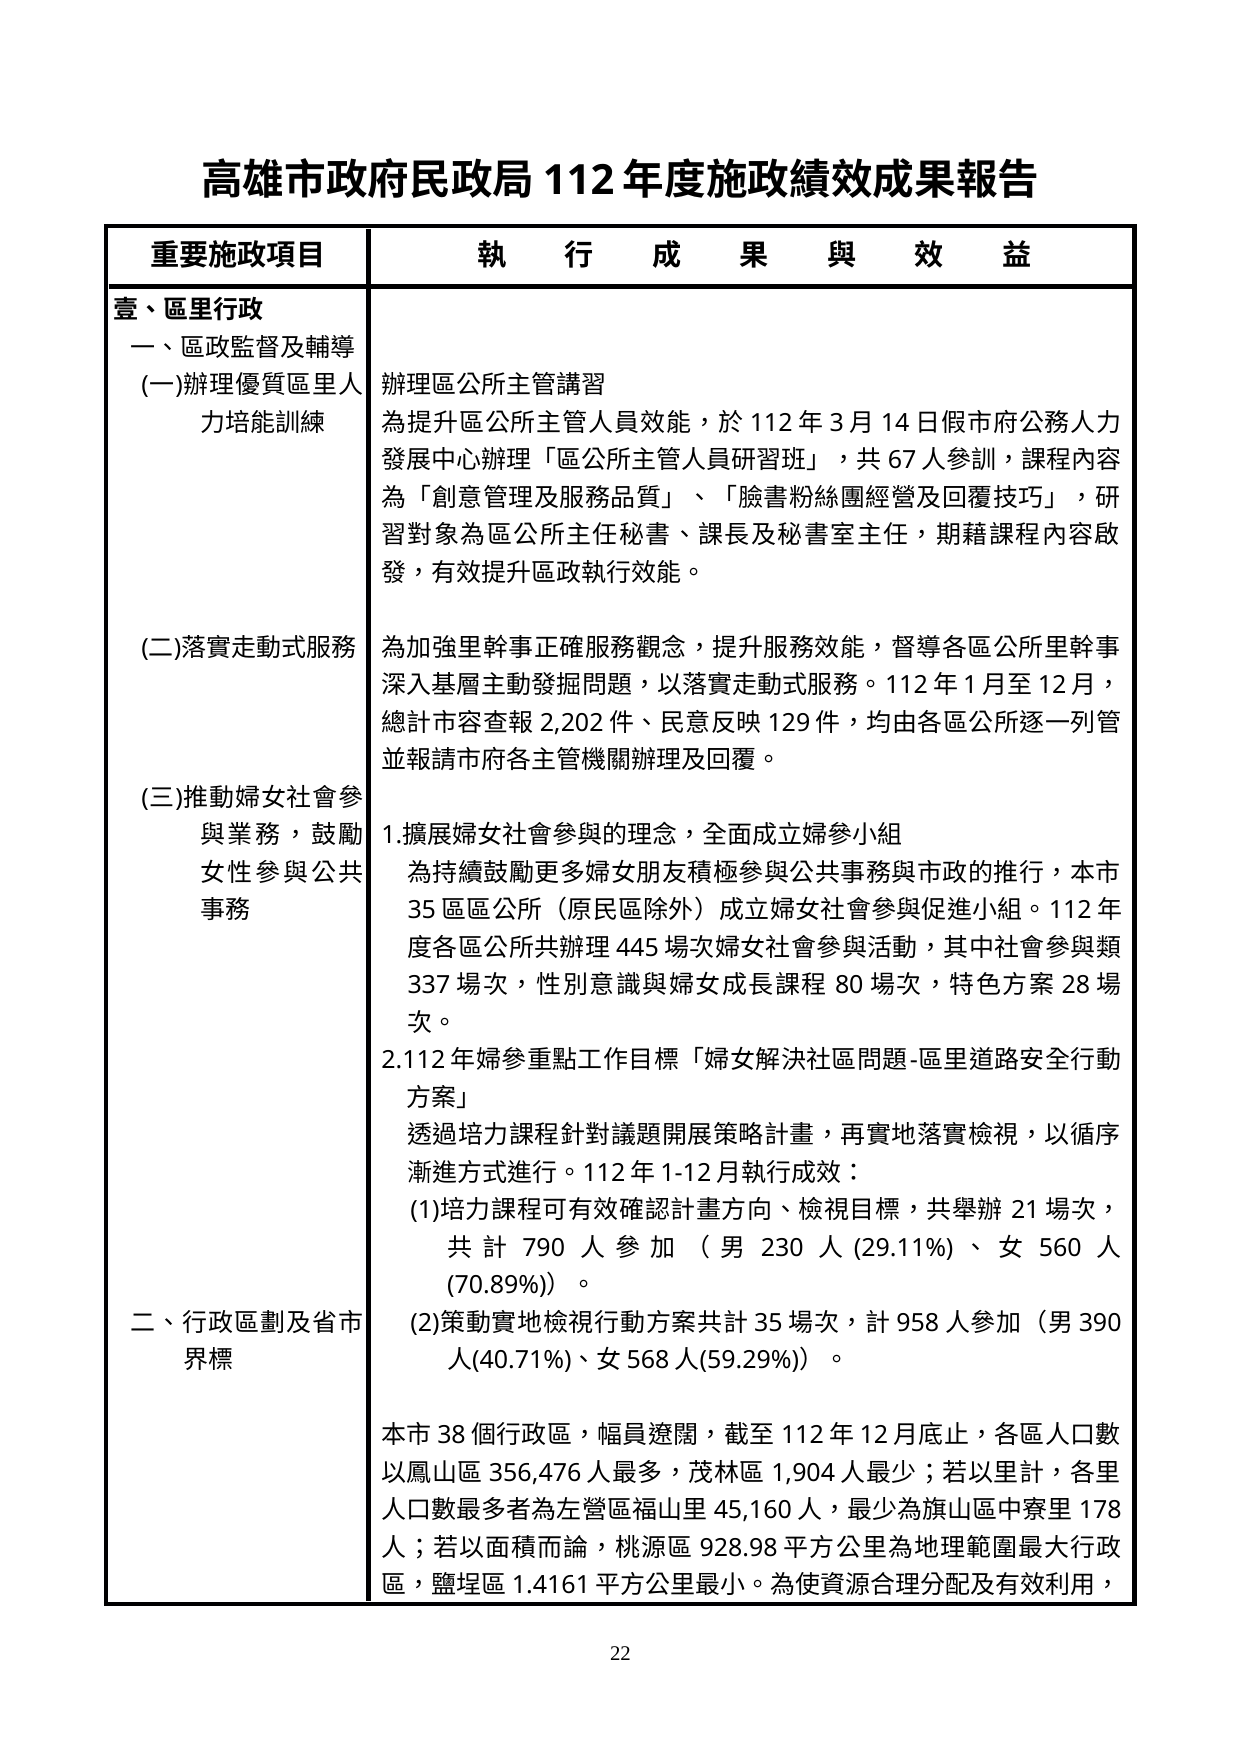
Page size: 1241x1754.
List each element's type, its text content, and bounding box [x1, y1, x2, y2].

text 高雄市政府民政局112年度施政績效成果報告 [113, 165, 1127, 202]
table_header 重要施政項目 [108, 228, 369, 284]
table_header 執 行 成 果 與 效 益 [371, 228, 1132, 284]
table_cell 辦理區公所主管講習 為提升區公所主管人員效能，於112年3月14日假市府公務人力發展中心辦理「區公所主管人員研習班」，共67人參訓，課程內容為「創意管理及服務品質」、「臉書粉絲團經營及回覆技巧」，研習對象為區公所主任秘書、課長及秘書室主任，期藉課程內容啟發，有效提升區政執行效能。 為加強里幹事正確服務觀念，提升服務效能，督導各區公所里幹事深入基層主動發掘問題，以落實走動式服務。112年1月至12月，總計市容查報2,202件、民意反映129件，均由各區公所逐一列管並報請市府各主管機關辦理及回覆。 1.擴展婦女社會參與的理念，全面成立婦參小組 為持續鼓勵更多婦女朋友積極參與公共事務與市政的推行，本市35區區公所（原民區除外）成立婦女社會參與促進小組。112年度各區公所共辦理445場次婦女社會參與活動，其中社會參與類337場次，性別意識與婦女成長課程80場次，特色方案28場次。 2.112年婦參重點工作目標「婦女解決社區問題-區里道路安全行動方案」 透過培力課程針對議題開展策略計畫，再實地落實檢視，以循序漸進方式進行。112年1-12月執行成效： (1)培力課程可有效確認計畫方向、檢視目標，共舉辦21場次，共計790人參加（男230人(29.11%)、女560人(70.89%)）。 (2)策動實地檢視行動方案共計35場次，計958人參加（男390人(40.71%)、女568人(59.29%)）。 本市38個行政區，幅員遼闊，截至112年12月底止，各區人口數以鳳山區356,476人最多，茂林區1,904人最少；若以里計，各里人口數最多者為左營區福山里45,160人，最少為旗山區中寮里178人；若以面積而論，桃源區928.98平方公里為地理範圍最大行政區，鹽埕區1.4161平方公里最小。為使資源合理分配及有效利用， [371, 289, 1132, 1601]
table_cell 壹、區里行政 一、區政監督及輔導 (一)辦理優質區里人力培能訓練 (二)落實走動式服務 (三)推動婦女社會參與業務，鼓勵女性參與公共事務 二、行政區劃及省市界標 [108, 285, 366, 1601]
